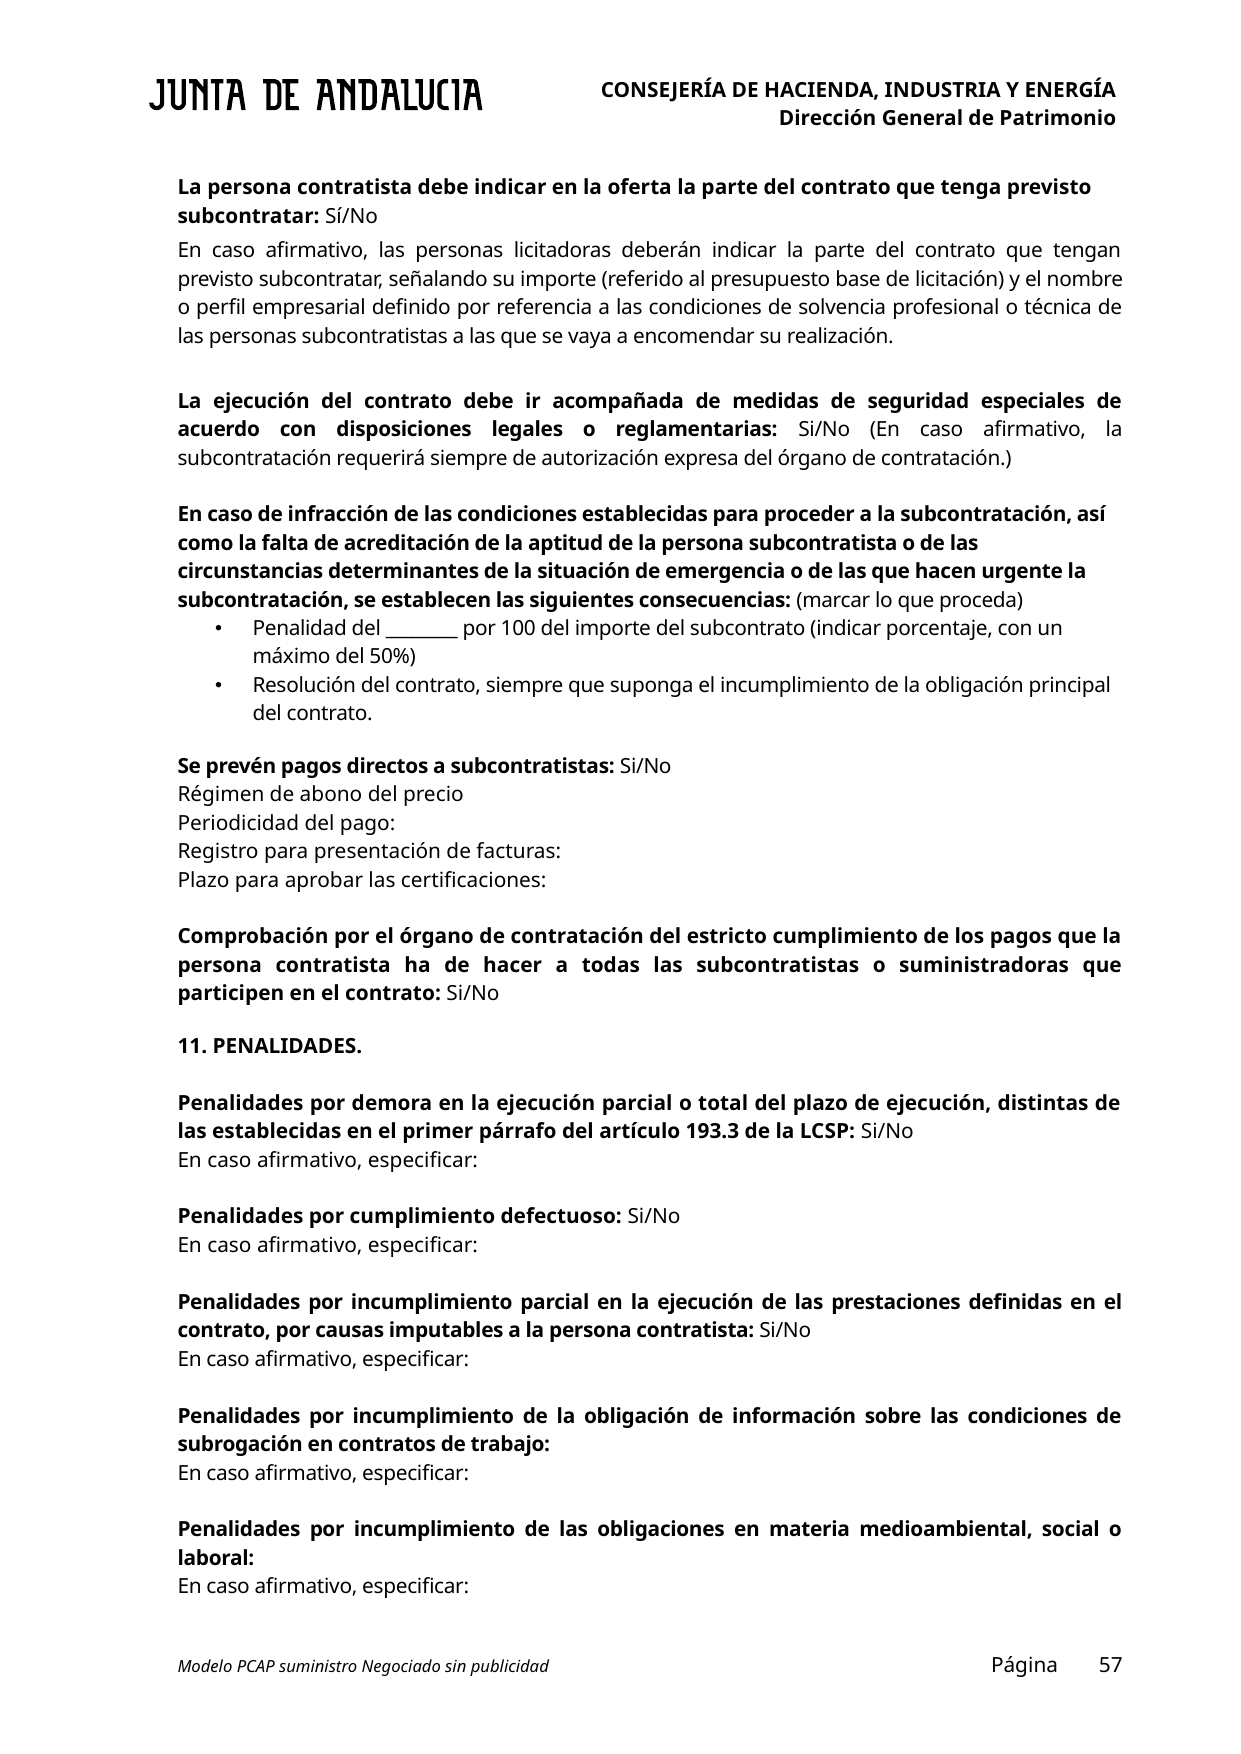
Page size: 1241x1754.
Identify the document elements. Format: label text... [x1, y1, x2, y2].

text En caso afirmativo, las personas licitadoras deberán indicar la parte del contrato que tengan previsto subcontratar, señalando su importe (referido al presupuesto base de licitación) y el nombre o perfil empresarial definido por referencia a las condiciones de solvencia profesional o técnica de las personas subcontratistas a las que se vaya a encomendar su realización. [177, 235, 1122, 349]
list Resolución del contrato, siempre que suponga el incumplimiento de la obligación principal del contrato. [215, 670, 1122, 727]
text 11. PENALIDADES. [177, 1031, 1122, 1059]
text La persona contratista debe indicar en la oferta la parte del contrato que tenga previsto subcontratar: Sí/No [177, 172, 1122, 229]
list Penalidad del ________ por 100 del importe del subcontrato (indicar porcentaje, con un máximo del 50%) [215, 613, 1122, 670]
text La ejecución del contrato debe ir acompañada de medidas de seguridad especiales de acuerdo con disposiciones legales o reglamentarias: Si/No (En caso afirmativo, la subcontratación requerirá siempre de autorización expresa del órgano de contratación.) [177, 386, 1122, 471]
text En caso afirmativo, especificar: [177, 1571, 1122, 1600]
text Registro para presentación de facturas: [177, 836, 1122, 865]
text Periodicidad del pago: [177, 808, 1122, 836]
text Penalidades por incumplimiento de las obligaciones en materia medioambiental, social o laboral: [177, 1514, 1122, 1571]
text Régimen de abono del precio [177, 779, 1122, 808]
text Penalidades por cumplimiento defectuoso: Si/No [177, 1202, 1122, 1230]
text En caso afirmativo, especificar: [177, 1344, 1122, 1372]
text Comprobación por el órgano de contratación del estricto cumplimiento de los pagos que la persona contratista ha de hacer a todas las subcontratistas o suministradoras que participen en el contrato: Si/No [177, 922, 1122, 1007]
text Penalidades por incumplimiento de la obligación de información sobre las condiciones de subrogación en contratos de trabajo: [177, 1401, 1122, 1458]
text Plazo para aprobar las certificaciones: [177, 865, 1122, 893]
text Penalidades por incumplimiento parcial en la ejecución de las prestaciones definidas en el contrato, por causas imputables a la persona contratista: Si/No [177, 1287, 1122, 1344]
text Se prevén pagos directos a subcontratistas: Si/No [177, 751, 1122, 779]
text Penalidades por demora en la ejecución parcial o total del plazo de ejecución, distintas de las establecidas en el primer párrafo del artículo 193.3 de la LCSP: Si/No [177, 1088, 1122, 1145]
text En caso afirmativo, especificar: [177, 1145, 1122, 1173]
text En caso afirmativo, especificar: [177, 1458, 1122, 1486]
text En caso de infracción de las condiciones establecidas para proceder a la subcontratación, así como la falta de acreditación de la aptitud de la persona subcontratista o de las circunstancias determinantes de la situación de emergencia o de las que hacen urgente la subcontratación, se establecen las siguientes consecuencias: (marcar lo que proceda) [177, 499, 1122, 613]
text En caso afirmativo, especificar: [177, 1230, 1122, 1258]
